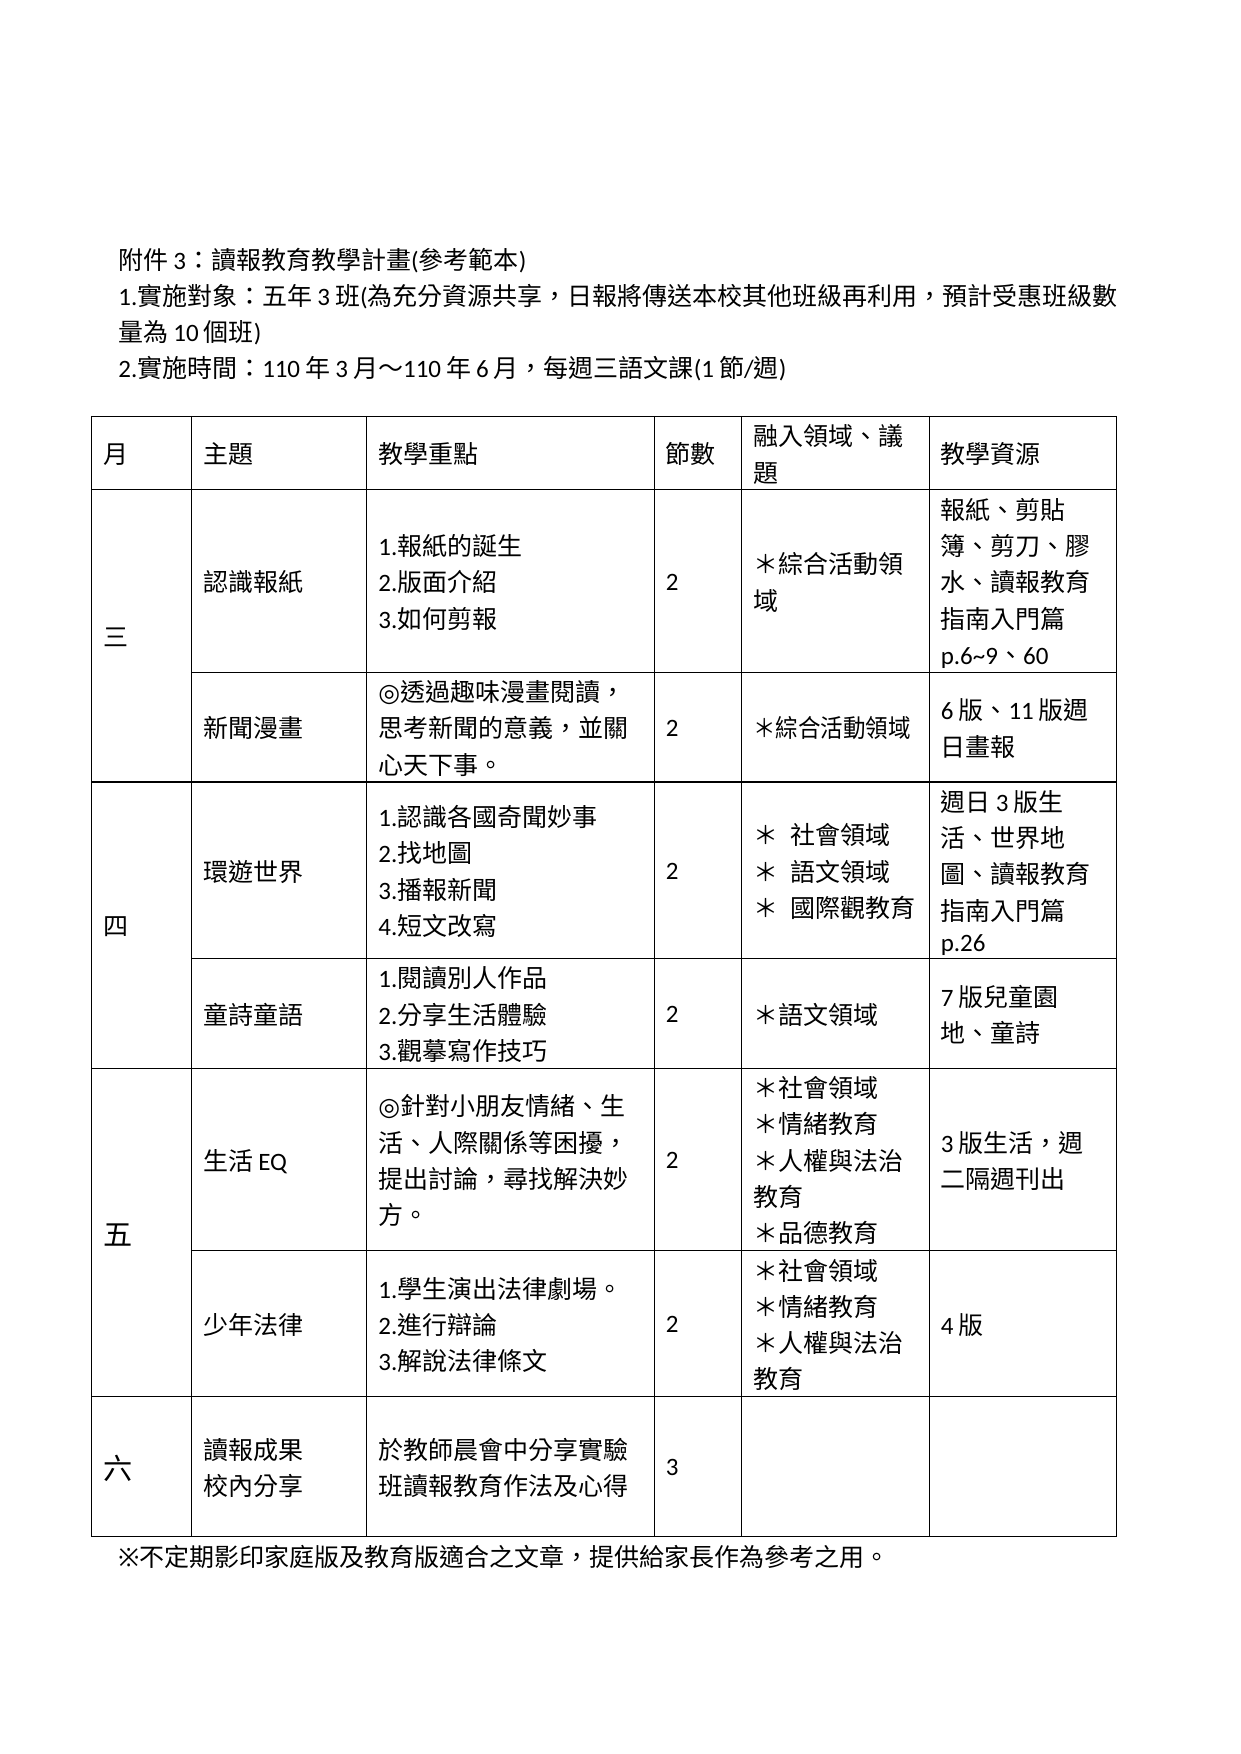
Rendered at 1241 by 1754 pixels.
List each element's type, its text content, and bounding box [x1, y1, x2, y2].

table_cell 新聞漫畫 [192, 673, 366, 781]
table_cell 少年法律 [192, 1251, 366, 1396]
text 2.實施時間：110年3月～110年6月，每週三語文課(1節/週) [118, 349, 1122, 385]
table_cell 認識報紙 [192, 490, 366, 672]
table_header 教學重點 [367, 417, 654, 489]
text 附件3：讀報教育教學計畫(參考範本) [118, 240, 1122, 276]
table_cell 五 [92, 1069, 191, 1396]
table_cell 2 [655, 783, 741, 958]
table_cell 童詩童語 [192, 959, 366, 1068]
table_cell 1.認識各國奇聞妙事 2.找地圖 3.播報新聞 4.短文改寫 [367, 783, 654, 958]
table_cell 2 [655, 1069, 741, 1250]
table_header 融入領域、議題 [742, 417, 929, 489]
table_cell [742, 1397, 929, 1536]
table_cell 週日3版生活、世界地圖、讀報教育指南入門篇p.26 [930, 783, 1116, 958]
table_cell 三 [92, 490, 191, 781]
table_cell ＊綜合活動領域 [742, 673, 929, 781]
table_cell 生活EQ [192, 1069, 366, 1250]
table_cell [930, 1397, 1116, 1536]
table_cell 2 [655, 959, 741, 1068]
table_cell 6版、11版週日畫報 [930, 673, 1116, 781]
table_cell 讀報成果 校內分享 [192, 1397, 366, 1536]
table_cell 1.報紙的誕生 2.版面介紹 3.如何剪報 [367, 490, 654, 672]
table_header 主題 [192, 417, 366, 489]
table_cell 3 [655, 1397, 741, 1536]
table_cell 2 [655, 490, 741, 672]
table_cell 7版兒童園地、童詩 [930, 959, 1116, 1068]
table_cell 4版 [930, 1251, 1116, 1396]
table_cell 1.閱讀別人作品 2.分享生活體驗 3.觀摹寫作技巧 [367, 959, 654, 1068]
table_cell 四 [92, 783, 191, 1068]
table_cell 2 [655, 673, 741, 781]
table_cell 於教師晨會中分享實驗班讀報教育作法及心得 [367, 1397, 654, 1536]
table_header 節數 [655, 417, 741, 489]
table_cell ＊社會領域 ＊情緒教育 ＊人權與法治教育 [742, 1251, 929, 1396]
table_cell ◎針對小朋友情緒、生活、人際關係等困擾，提出討論，尋找解決妙方。 [367, 1069, 654, 1250]
table_cell ◎透過趣味漫畫閱讀，思考新聞的意義，並關心天下事。 [367, 673, 654, 781]
table_cell 社會領域 語文領域 國際觀教育 [742, 783, 929, 958]
table_cell 報紙、剪貼簿、剪刀、膠水、讀報教育指南入門篇p.6~9、60 [930, 490, 1116, 672]
text 1.實施對象：五年3班(為充分資源共享，日報將傳送本校其他班級再利用，預計受惠班級數量為10個班) [118, 276, 1122, 349]
table_cell 1.學生演出法律劇場。 2.進行辯論 3.解說法律條文 [367, 1251, 654, 1396]
table_cell 六 [92, 1397, 191, 1536]
table_header 教學資源 [930, 417, 1116, 489]
table_cell 3版生活，週二隔週刊出 [930, 1069, 1116, 1250]
table_cell 2 [655, 1251, 741, 1396]
text ※不定期影印家庭版及教育版適合之文章，提供給家長作為參考之用。 [118, 1537, 1122, 1573]
table_cell ＊綜合活動領域 [742, 490, 929, 672]
table_cell 環遊世界 [192, 783, 366, 958]
table_cell ＊語文領域 [742, 959, 929, 1068]
table_header 月 [92, 417, 191, 489]
table_cell ＊社會領域 ＊情緒教育 ＊人權與法治教育 ＊品德教育 [742, 1069, 929, 1250]
